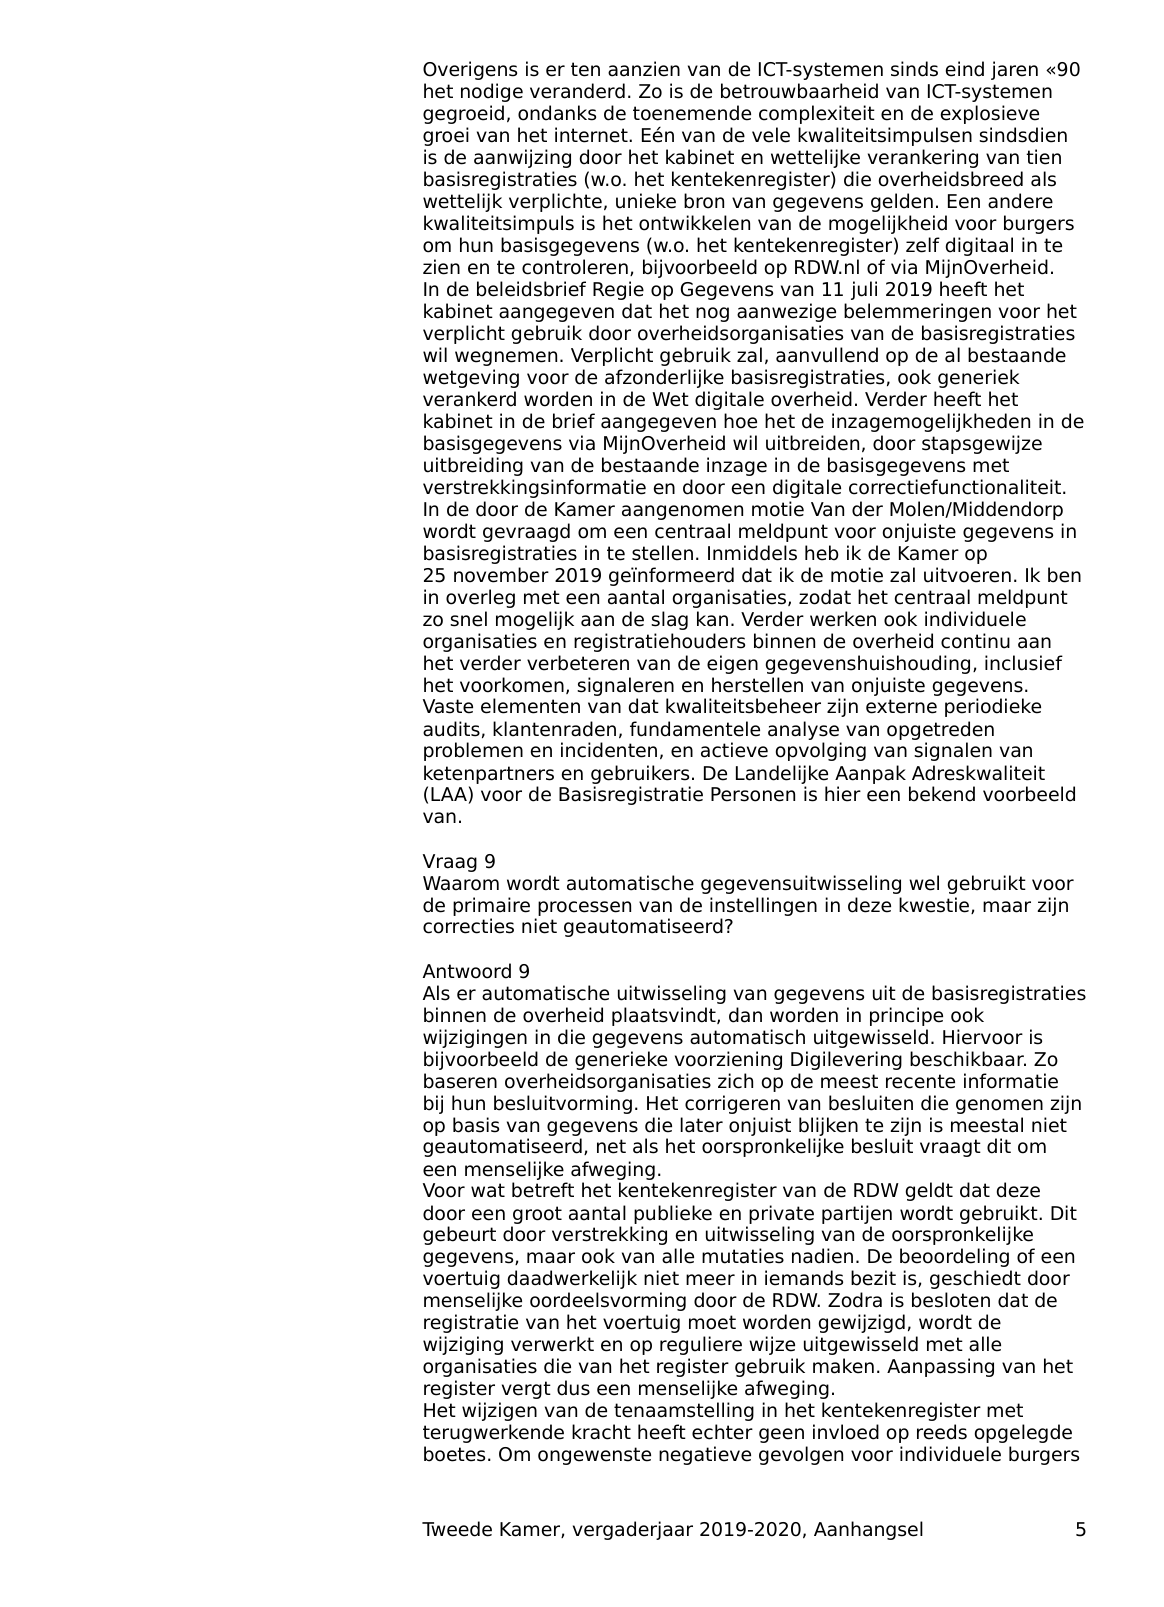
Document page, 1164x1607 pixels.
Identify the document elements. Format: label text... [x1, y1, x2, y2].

text Vraag 9 [422, 851, 1087, 872]
text Als er automatische uitwisseling van gegevens uit de basisregistraties binnen de overheid plaatsvindt, dan worden in principe ook wijzigingen in die gegevens automatisch uitgewisseld. Hiervoor is bijvoorbeeld de generieke voorziening Digilevering beschikbaar. Zo baseren overheidsorganisaties zich op de meest recente informatie bij hun besluitvorming. Het corrigeren van besluiten die genomen zijn op basis van gegevens die later onjuist blijken te zijn is meestal niet geautomatiseerd, net als het oorspronkelijke besluit vraagt dit om een menselijke afweging. [422, 983, 1087, 1180]
text In de door de Kamer aangenomen motie Van der Molen/Middendorp wordt gevraagd om een centraal meldpunt voor onjuiste gegevens in basisregistraties in te stellen. Inmiddels heb ik de Kamer op 25 november 2019 geïnformeerd dat ik de motie zal uitvoeren. Ik ben in overleg met een aantal organisaties, zodat het centraal meldpunt zo snel mogelijk aan de slag kan. Verder werken ook individuele organisaties en registratiehouders binnen de overheid continu aan het verder verbeteren van de eigen gegevenshuishouding, inclusief het voorkomen, signaleren en herstellen van onjuiste gegevens. Vaste elementen van dat kwaliteitsbeheer zijn externe periodieke audits, klantenraden, fundamentele analyse van opgetreden problemen en incidenten, en actieve opvolging van signalen van ketenpartners en gebruikers. De Landelijke Aanpak Adreskwaliteit (LAA) voor de Basisregistratie Personen is hier een bekend voorbeeld van. [422, 499, 1087, 828]
text In de beleidsbrief Regie op Gegevens van 11 juli 2019 heeft het kabinet aangegeven dat het nog aanwezige belemmeringen voor het verplicht gebruik door overheidsorganisaties van de basisregistraties wil wegnemen. Verplicht gebruik zal, aanvullend op de al bestaande wetgeving voor de afzonderlijke basisregistraties, ook generiek verankerd worden in de Wet digitale overheid. Verder heeft het kabinet in de brief aangegeven hoe het de inzagemogelijkheden in de basisgegevens via MijnOverheid wil uitbreiden, door stapsgewijze uitbreiding van de bestaande inzage in de basisgegevens met verstrekkingsinformatie en door een digitale correctiefunctionaliteit. [422, 279, 1087, 499]
text Waarom wordt automatische gegevensuitwisseling wel gebruikt voor de primaire processen van de instellingen in deze kwestie, maar zijn correcties niet geautomatiseerd? [422, 872, 1087, 938]
text Antwoord 9 [422, 961, 1087, 983]
text Overigens is er ten aanzien van de ICT-systemen sinds eind jaren «90 het nodige veranderd. Zo is de betrouwbaarheid van ICT-systemen gegroeid, ondanks de toenemende complexiteit en de explosieve groei van het internet. Eén van de vele kwaliteitsimpulsen sindsdien is de aanwijzing door het kabinet en wettelijke verankering van tien basisregistraties (w.o. het kentekenregister) die overheidsbreed als wettelijk verplichte, unieke bron van gegevens gelden. Een andere kwaliteitsimpuls is het ontwikkelen van de mogelijkheid voor burgers om hun basisgegevens (w.o. het kentekenregister) zelf digitaal in te zien en te controleren, bijvoorbeeld op RDW.nl of via MijnOverheid. [422, 59, 1087, 279]
text Het wijzigen van de tenaamstelling in het kentekenregister met terugwerkende kracht heeft echter geen invloed op reeds opgelegde boetes. Om ongewenste negatieve gevolgen voor individuele burgers [422, 1400, 1087, 1466]
text Voor wat betreft het kentekenregister van de RDW geldt dat deze door een groot aantal publieke en private partijen wordt gebruikt. Dit gebeurt door verstrekking en uitwisseling van de oorspronkelijke gegevens, maar ook van alle mutaties nadien. De beoordeling of een voertuig daadwerkelijk niet meer in iemands bezit is, geschiedt door menselijke oordeelsvorming door de RDW. Zodra is besloten dat de registratie van het voertuig moet worden gewijzigd, wordt de wijziging verwerkt en op reguliere wijze uitgewisseld met alle organisaties die van het register gebruik maken. Aanpassing van het register vergt dus een menselijke afweging. [422, 1180, 1087, 1400]
